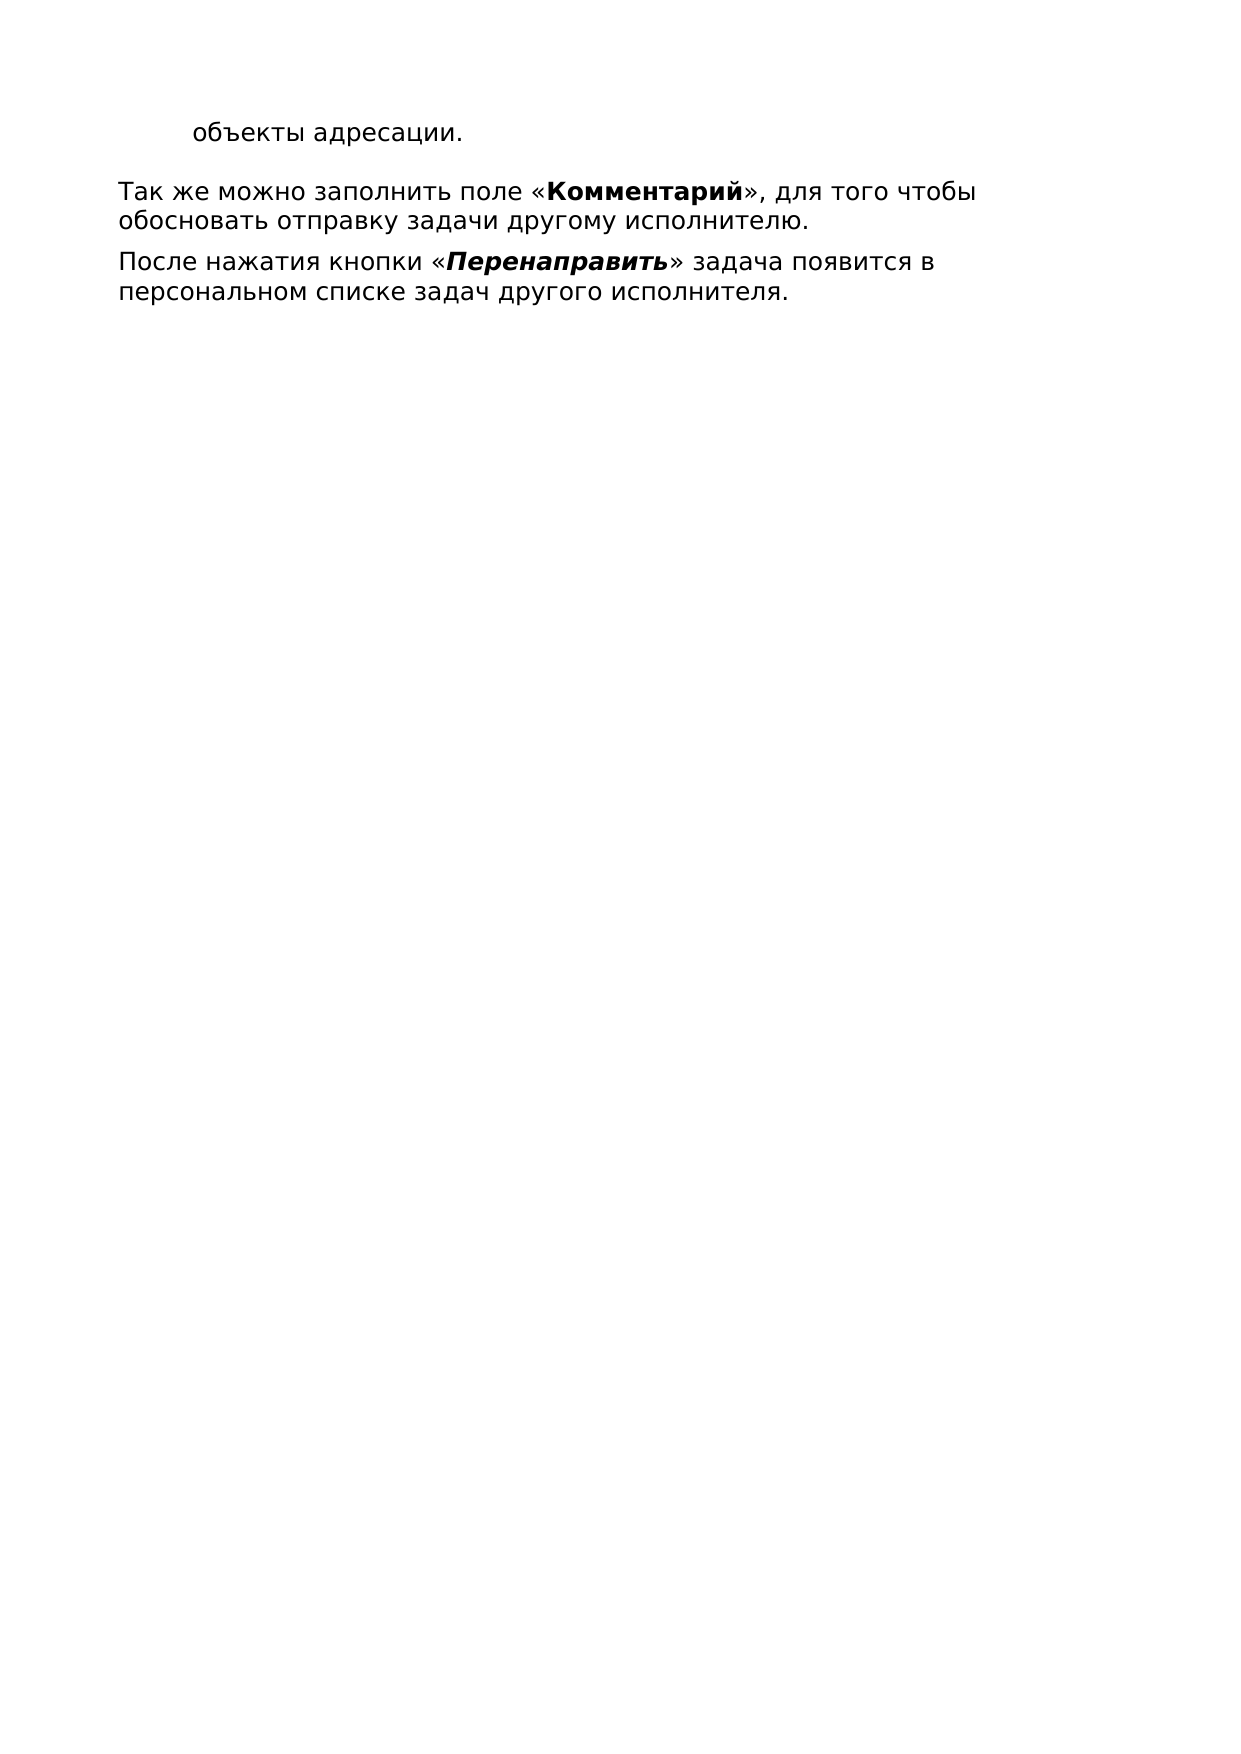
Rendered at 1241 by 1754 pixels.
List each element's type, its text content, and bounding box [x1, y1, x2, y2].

text После нажатия кнопки «Перенаправить» задача появится в персональном списке задач другого исполнителя. [118, 248, 1122, 306]
text Так же можно заполнить поле «Комментарий», для того чтобы обосновать отправку задачи другому исполнителю. [118, 177, 1122, 235]
list объекты адресации. [177, 118, 1122, 147]
